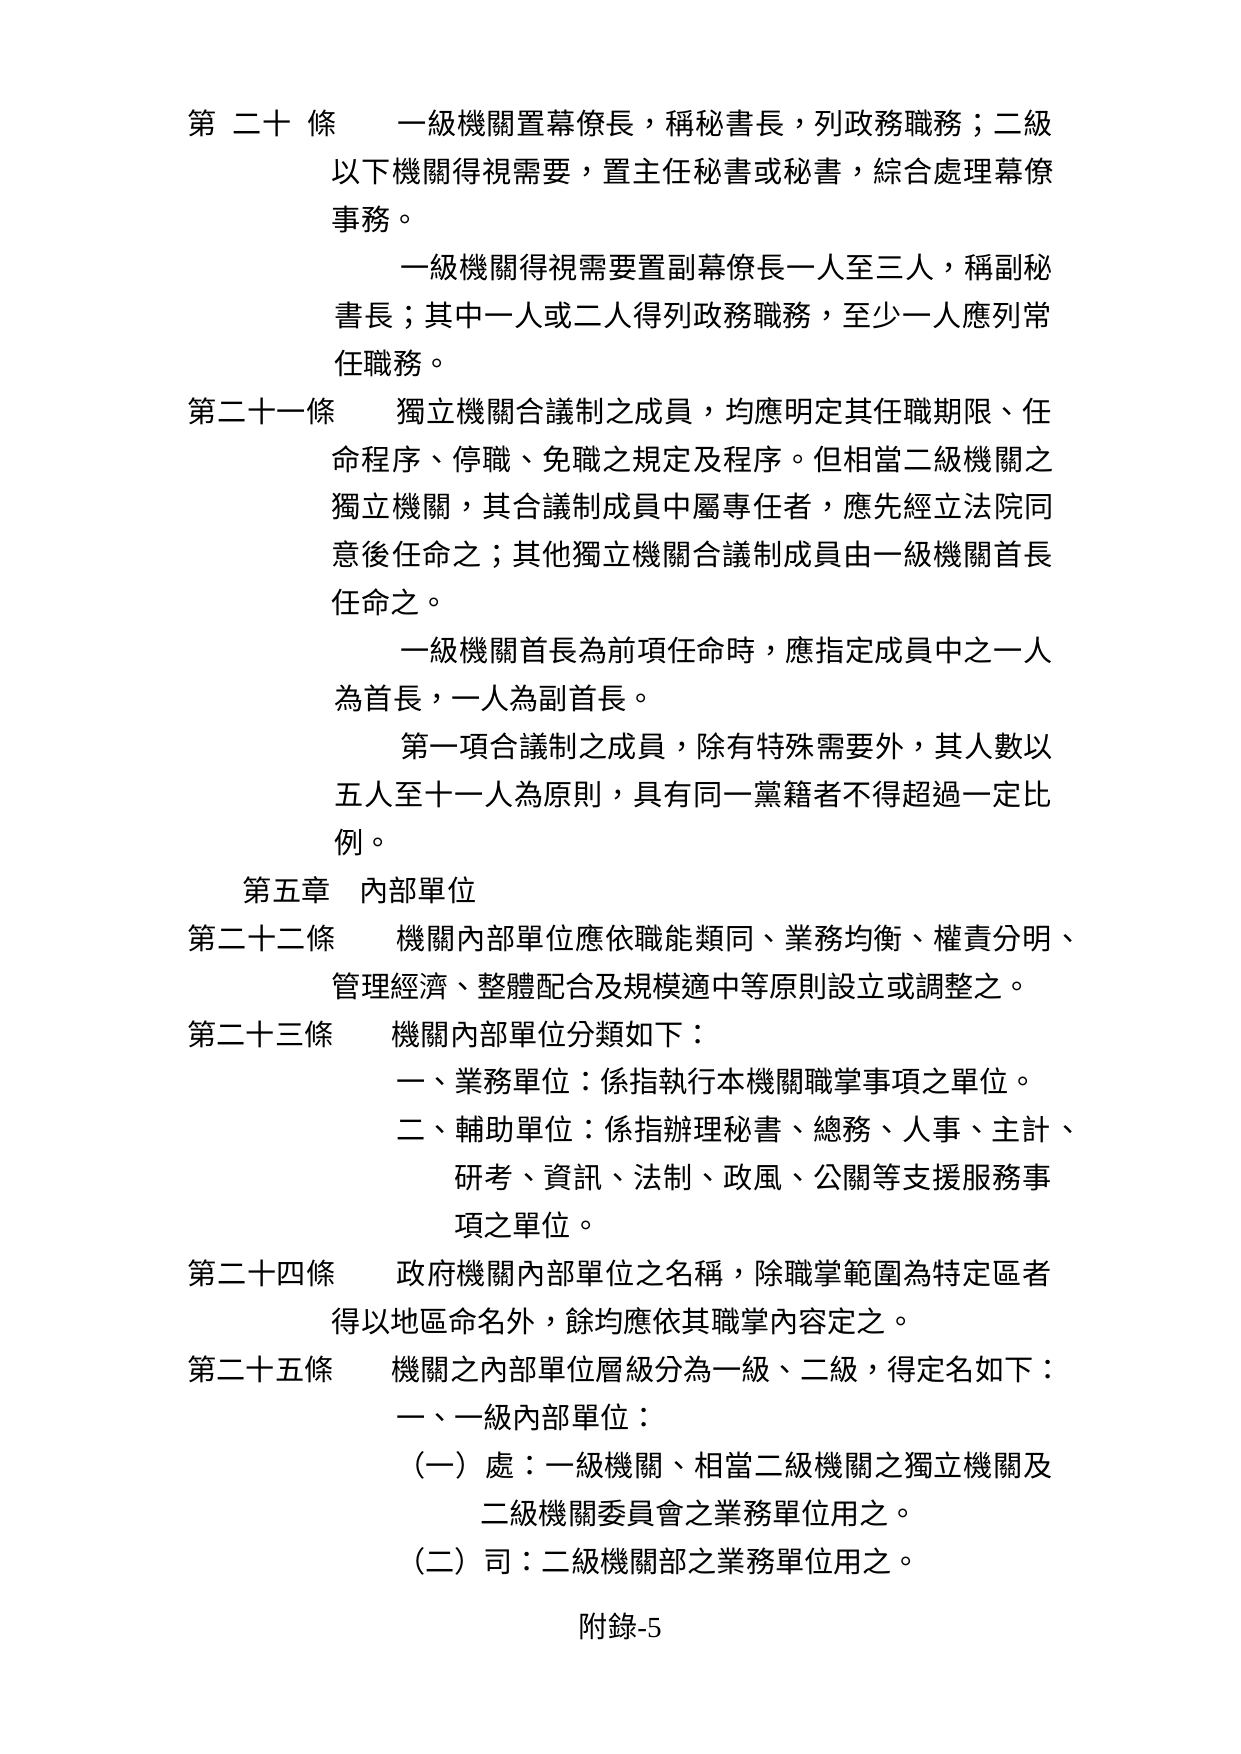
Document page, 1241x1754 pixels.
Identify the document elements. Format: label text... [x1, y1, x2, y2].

text 一級機關得視需要置副幕僚長一人至三人，稱副秘書長；其中一人或二人得列政務職務，至少一人應列常任職務。 [334, 240, 1053, 384]
text 一、業務單位：係指執行本機關職掌事項之單位。 [396, 1054, 1053, 1102]
text （二）司：二級機關部之業務單位用之。 [396, 1534, 1053, 1582]
text 第一項合議制之成員，除有特殊需要外，其人數以五人至十一人為原則，具有同一黨籍者不得超過一定比例。 [334, 719, 1053, 863]
text 一、一級內部單位： [396, 1390, 1053, 1438]
text 一級機關首長為前項任命時，應指定成員中之一人為首長，一人為副首長。 [334, 623, 1053, 719]
text 第 二十 條 一級機關置幕僚長，稱秘書長，列政務職務；二級以下機關得視需要，置主任秘書或秘書，綜合處理幕僚事務。 [187, 96, 1053, 240]
text 第二十二條 機關內部單位應依職能類同、業務均衡、權責分明、管理經濟、整體配合及規模適中等原則設立或調整之。 [187, 911, 1053, 1007]
text 第二十五條 機關之內部單位層級分為一級、二級，得定名如下： [187, 1342, 1053, 1390]
text 二、輔助單位：係指辦理秘書、總務、人事、主計、研考、資訊、法制、政風、公關等支援服務事項之單位。 [396, 1102, 1053, 1246]
text 第二十四條 政府機關內部單位之名稱，除職掌範圍為特定區者得以地區命名外，餘均應依其職掌內容定之。 [187, 1246, 1053, 1342]
text 第二十一條 獨立機關合議制之成員，均應明定其任職期限、任命程序、停職、免職之規定及程序。但相當二級機關之獨立機關，其合議制成員中屬專任者，應先經立法院同意後任命之；其他獨立機關合議制成員由一級機關首長任命之。 [187, 384, 1053, 623]
text 第二十三條 機關內部單位分類如下： [187, 1007, 1053, 1054]
text （一）處：一級機關、相當二級機關之獨立機關及二級機關委員會之業務單位用之。 [396, 1438, 1053, 1534]
text 第五章 內部單位 [243, 863, 1053, 911]
